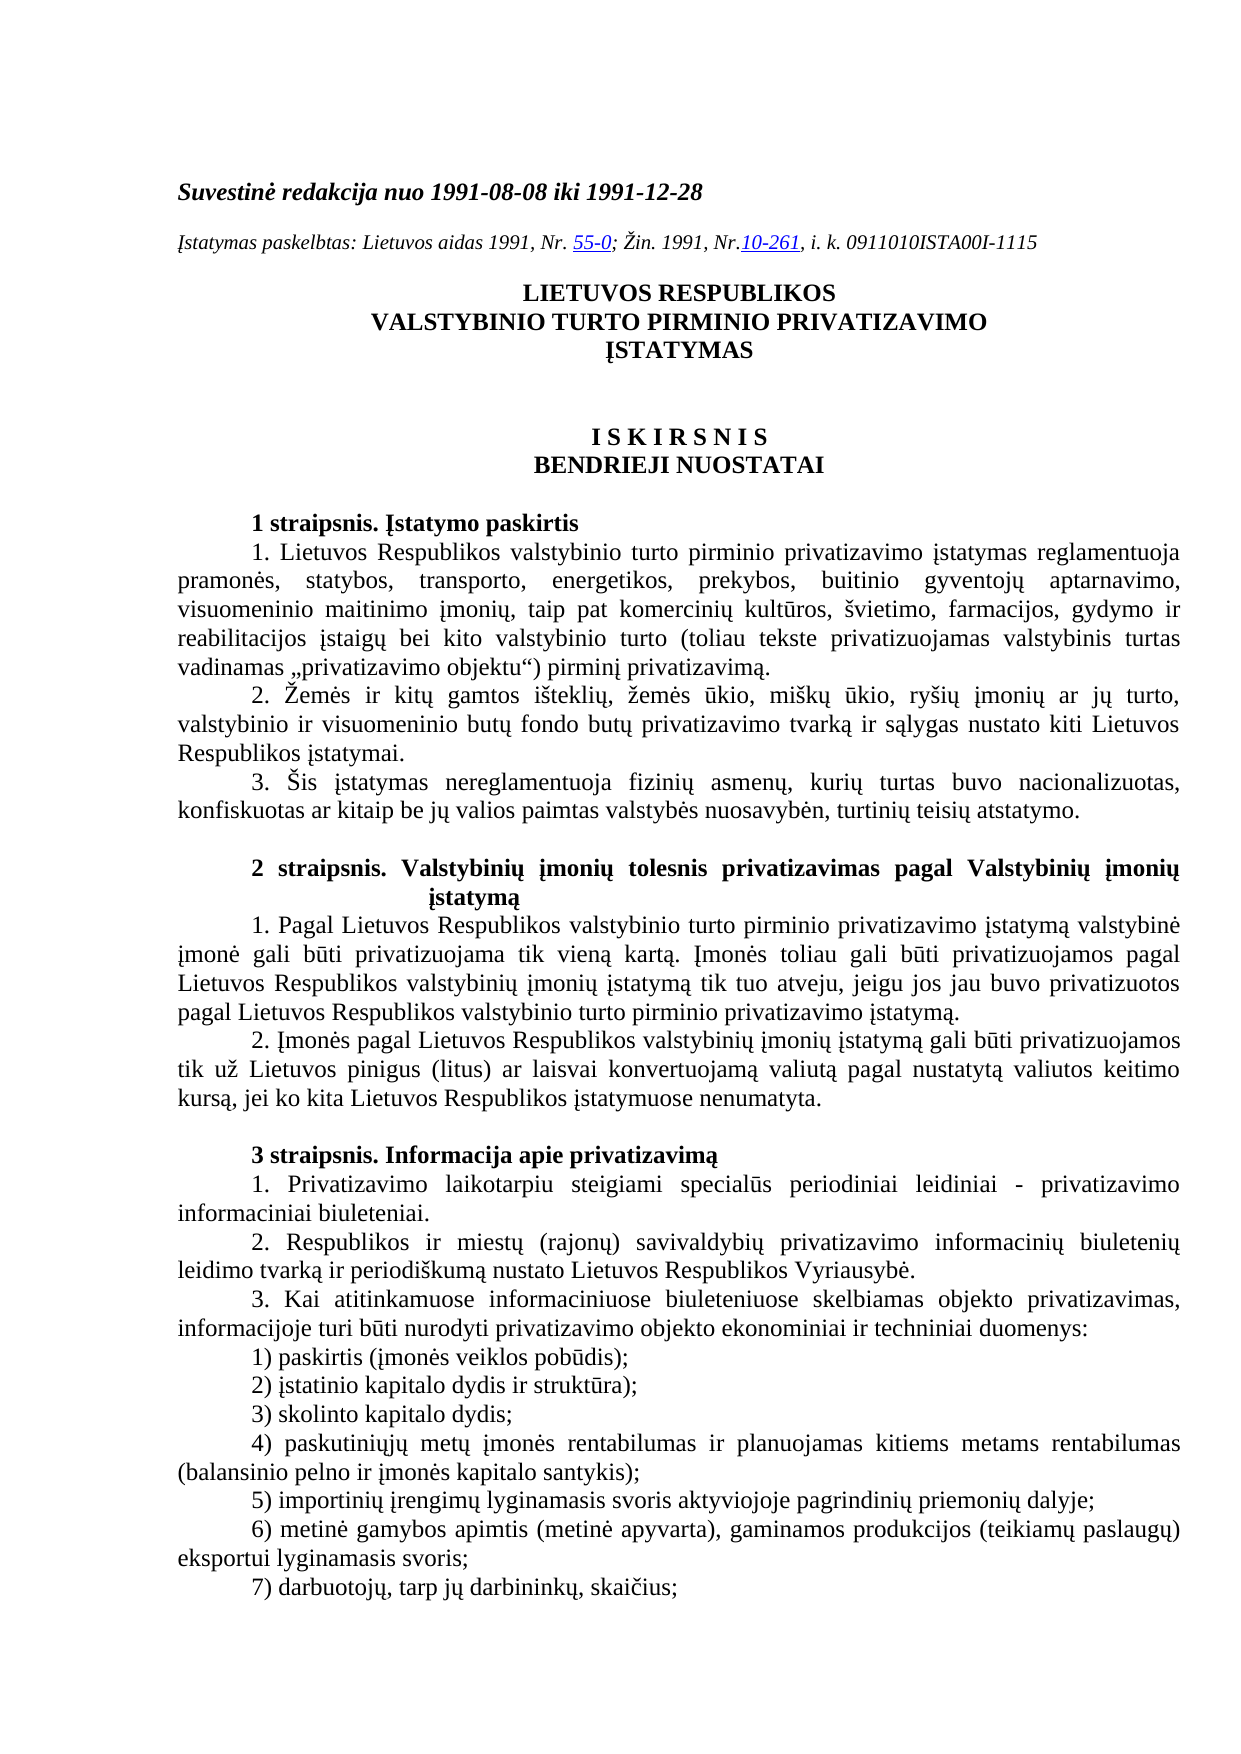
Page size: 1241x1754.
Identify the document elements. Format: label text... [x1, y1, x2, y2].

text 3. Kai atitinkamuose informaciniuose biuleteniuose skelbiamas objekto privatizavimas, informacijoje turi būti nurodyti privatizavimo objekto ekonominiai ir techniniai duomenys: [177, 1284, 1181, 1342]
text 2. Respublikos ir miestų (rajonų) savivaldybių privatizavimo informacinių biuletenių leidimo tvarką ir periodiškumą nustato Lietuvos Respublikos Vyriausybė. [177, 1227, 1181, 1284]
text Suvestinė redakcija nuo 1991-08-08 iki 1991-12-28 [177, 177, 1181, 206]
text 2. Žemės ir kitų gamtos išteklių, žemės ūkio, miškų ūkio, ryšių įmonių ar jų turto, valstybinio ir visuomeninio butų fondo butų privatizavimo tvarką ir sąlygas nustato kiti Lietuvos Respublikos įstatymai. [177, 681, 1181, 767]
text 1) paskirtis (įmonės veiklos pobūdis); [177, 1342, 1181, 1371]
text VALSTYBINIO TURTO PIRMINIO PRIVATIZAVIMO [177, 307, 1181, 336]
text 7) darbuotojų, tarp jų darbininkų, skaičius; [177, 1572, 1181, 1601]
text 3. Šis įstatymas nereglamentuoja fizinių asmenų, kurių turtas buvo nacionalizuotas, konfiskuotas ar kitaip be jų valios paimtas valstybės nuosavybėn, turtinių teisių atstatymo. [177, 767, 1181, 824]
text 6) metinė gamybos apimtis (metinė apyvarta), gaminamos produkcijos (teikiamų paslaugų) eksportui lyginamasis svoris; [177, 1514, 1181, 1572]
text 1. Lietuvos Respublikos valstybinio turto pirminio privatizavimo įstatymas reglamentuoja pramonės, statybos, transporto, energetikos, prekybos, buitinio gyventojų aptarnavimo, visuomeninio maitinimo įmonių, taip pat komercinių kultūros, švietimo, farmacijos, gydymo ir reabilitacijos įstaigų bei kito valstybinio turto (toliau tekste privatizuojamas valstybinis turtas vadinamas „privatizavimo objektu“) pirminį privatizavimą. [177, 537, 1181, 681]
text ĮSTATYMAS [177, 336, 1181, 364]
text 2. Įmonės pagal Lietuvos Respublikos valstybinių įmonių įstatymą gali būti privatizuojamos tik už Lietuvos pinigus (litus) ar laisvai konvertuojamą valiutą pagal nustatytą valiutos keitimo kursą, jei ko kita Lietuvos Respublikos įstatymuose nenumatyta. [177, 1026, 1181, 1112]
text 3) skolinto kapitalo dydis; [177, 1399, 1181, 1428]
text BENDRIEJI NUOSTATAI [177, 451, 1181, 479]
text 1. Privatizavimo laikotarpiu steigiami specialūs periodiniai leidiniai - privatizavimo informaciniai biuleteniai. [177, 1169, 1181, 1227]
text 3 straipsnis. Informacija apie privatizavimą [177, 1141, 1181, 1169]
text 1 straipsnis. Įstatymo paskirtis [177, 508, 1181, 537]
text 4) paskutiniųjų metų įmonės rentabilumas ir planuojamas kitiems metams rentabilumas (balansinio pelno ir įmonės kapitalo santykis); [177, 1428, 1181, 1486]
text LIETUVOS RESPUBLIKOS [177, 278, 1181, 307]
text Įstatymas paskelbtas: Lietuvos aidas 1991, Nr. 55-0; Žin. 1991, Nr.10-261, i. k. 0911010ISTA00I-1115 [177, 230, 1181, 254]
text 2) įstatinio kapitalo dydis ir struktūra); [177, 1371, 1181, 1399]
text 1. Pagal Lietuvos Respublikos valstybinio turto pirminio privatizavimo įstatymą valstybinė įmonė gali būti privatizuojama tik vieną kartą. Įmonės toliau gali būti privatizuojamos pagal Lietuvos Respublikos valstybinių įmonių įstatymą tik tuo atveju, jeigu jos jau buvo privatizuotos pagal Lietuvos Respublikos valstybinio turto pirminio privatizavimo įstatymą. [177, 911, 1181, 1026]
text 2 straipsnis. Valstybinių įmonių tolesnis privatizavimas pagal Valstybinių įmonių įstatymą [251, 853, 1181, 911]
text I S K I R S N I S [177, 422, 1181, 451]
text 5) importinių įrengimų lyginamasis svoris aktyviojoje pagrindinių priemonių dalyje; [177, 1486, 1181, 1514]
